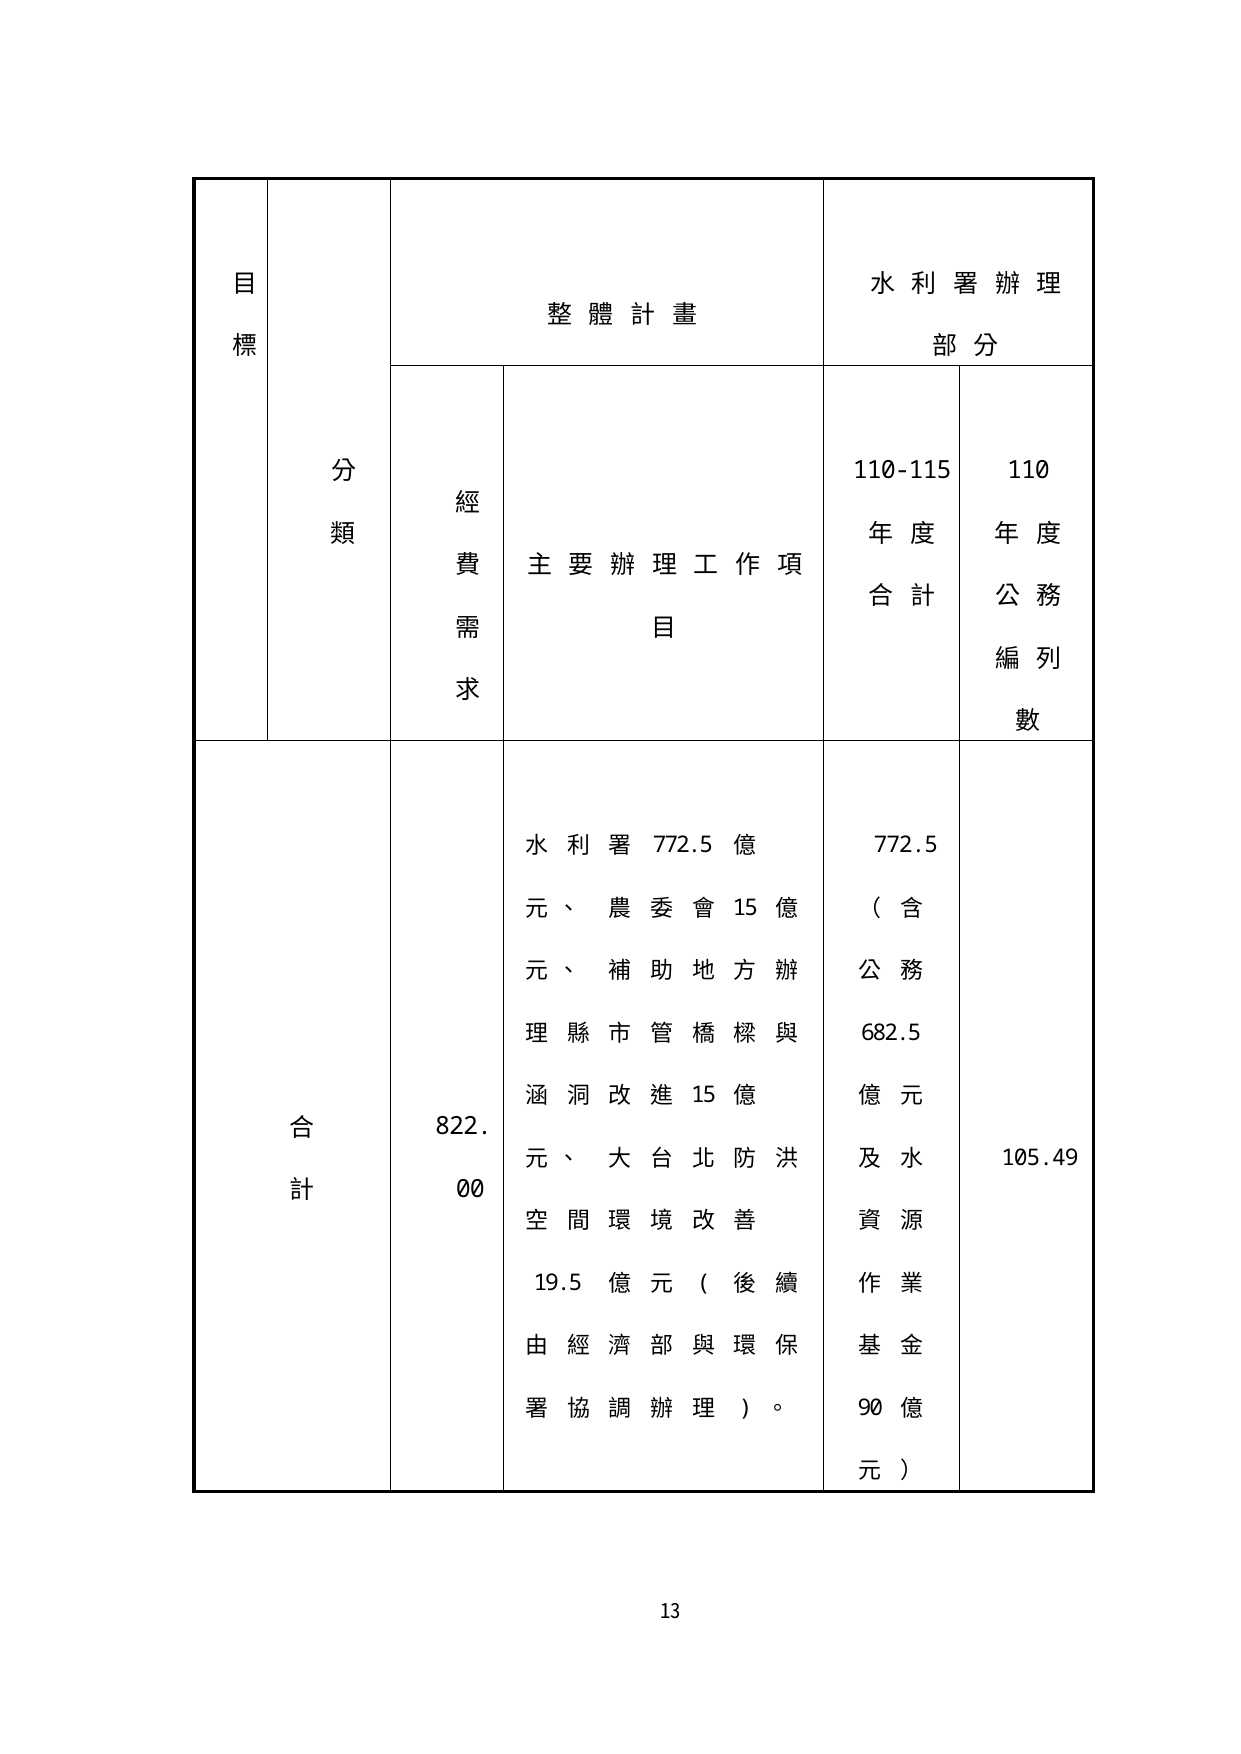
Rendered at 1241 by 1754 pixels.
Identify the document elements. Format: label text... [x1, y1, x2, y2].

table_header 目標 [196, 180, 267, 740]
table_cell 822.00 [391, 741, 503, 1490]
table_cell 105.49 [960, 741, 1092, 1490]
table_cell 經費需求 [391, 366, 503, 740]
table_cell 合 計 [196, 741, 390, 1490]
table_cell 110年度 公務編列數 [960, 366, 1092, 740]
table_header 分類 [268, 180, 390, 740]
table_cell 110-115年度合計 [824, 366, 959, 740]
table_cell 水利署772.5億元、農委會15億元、補助地方辦理縣市管橋樑與涵洞改進15億元、大台北防洪空間環境改善19.5億元(後續由經濟部與環保署協調辦理)。 [504, 741, 823, 1490]
table_header 水利署辦理部分 [824, 180, 1092, 365]
table_cell 772.5 （含公務682.5億元及水資源作業基金90億元） [824, 741, 959, 1490]
table_cell 主要辦理工作項目 [504, 366, 823, 740]
table_header 整體計畫 [391, 180, 823, 365]
